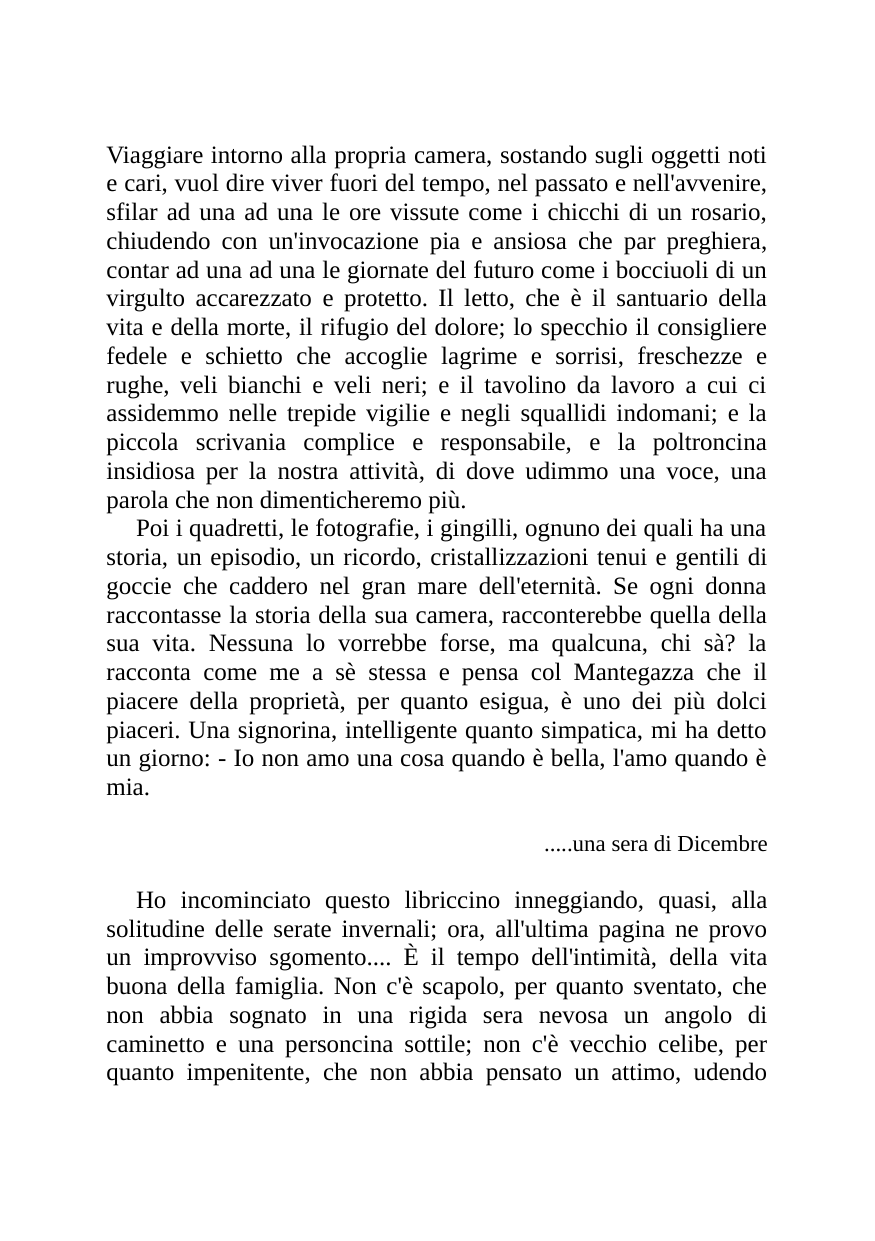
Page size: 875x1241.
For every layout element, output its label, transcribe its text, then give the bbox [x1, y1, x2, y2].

text .....una sera di Dicembre [106, 830, 768, 856]
text Poi i quadretti, le fotografie, i gingilli, ognuno dei quali ha una storia, un episodio, un ricordo, cristallizzazioni tenui e gentili di goccie che caddero nel gran mare dell'eternità. Se ogni donna raccontasse la storia della sua camera, racconterebbe quella della sua vita. Nessuna lo vorrebbe forse, ma qualcuna, chi sà? la racconta come me a sè stessa e pensa col Mantegazza che il piacere della proprietà, per quanto esigua, è uno dei più dolci piaceri. Una signorina, intelligente quanto simpatica, mi ha detto un giorno: - Io non amo una cosa quando è bella, l'amo quando è mia. [106, 513, 768, 801]
text Viaggiare intorno alla propria camera, sostando sugli oggetti noti e cari, vuol dire viver fuori del tempo, nel passato e nell'avvenire, sfilar ad una ad una le ore vissute come i chicchi di un rosario, chiudendo con un'invocazione pia e ansiosa che par preghiera, contar ad una ad una le giornate del futuro come i bocciuoli di un virgulto accarezzato e protetto. Il letto, che è il santuario della vita e della morte, il rifugio del dolore; lo specchio il consigliere fedele e schietto che accoglie lagrime e sorrisi, freschezze e rughe, veli bianchi e veli neri; e il tavolino da lavoro a cui ci assidemmo nelle trepide vigilie e negli squallidi indomani; e la piccola scrivania complice e responsabile, e la poltroncina insidiosa per la nostra attività, di dove udimmo una voce, una parola che non dimenticheremo più. [106, 140, 768, 513]
text Ho incominciato questo libriccino inneggiando, quasi, alla solitudine delle serate invernali; ora, all'ultima pagina ne provo un improvviso sgomento.... È il tempo dell'intimità, della vita buona della famiglia. Non c'è scapolo, per quanto sventato, che non abbia sognato in una rigida sera nevosa un angolo di caminetto e una personcina sottile; non c'è vecchio celibe, per quanto impenitente, che non abbia pensato un attimo, udendo [106, 885, 768, 1086]
